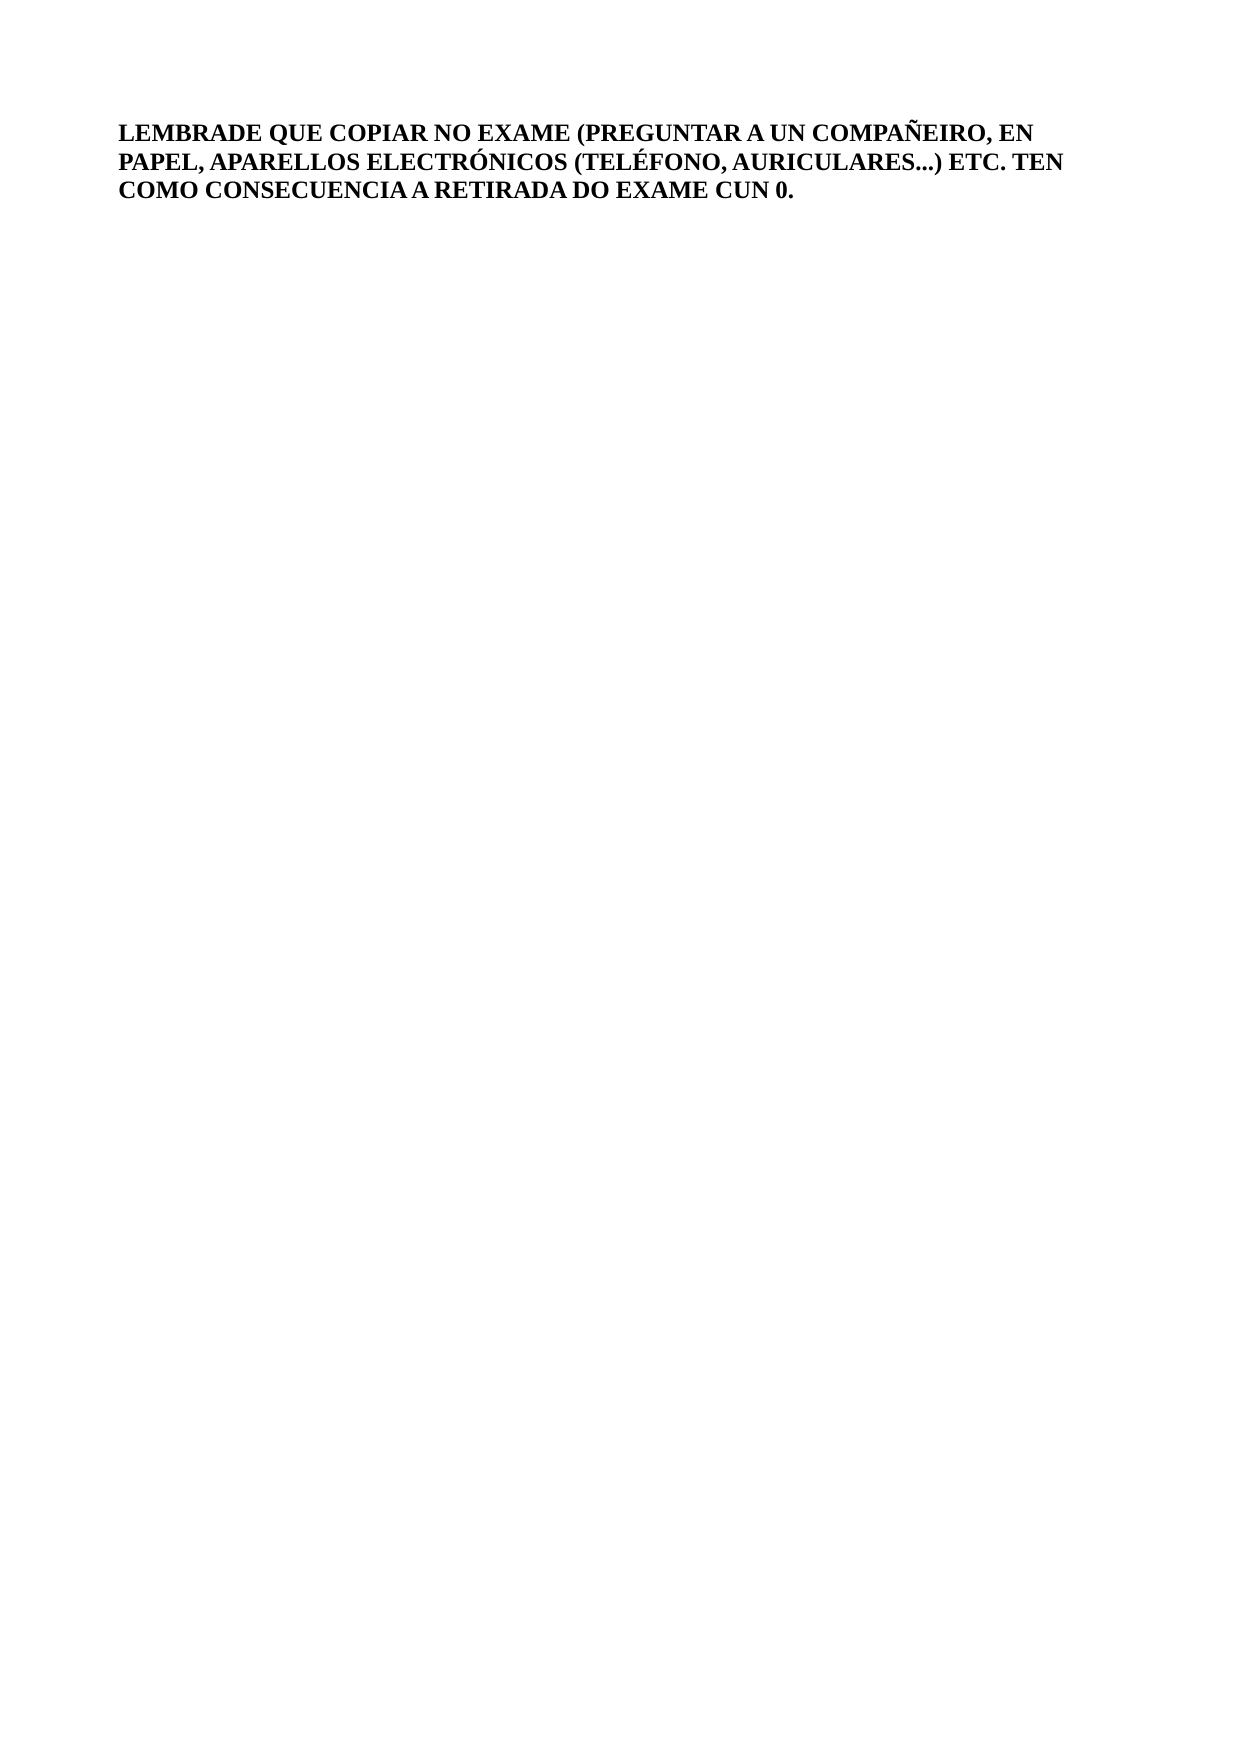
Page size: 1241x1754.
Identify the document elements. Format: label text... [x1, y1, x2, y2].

text LEMBRADE QUE COPIAR NO EXAME (PREGUNTAR A UN COMPAÑEIRO, EN PAPEL, APARELLOS ELECTRÓNICOS (TELÉFONO, AURICULARES...) ETC. TEN COMO CONSECUENCIA A RETIRADA DO EXAME CUN 0. [118, 118, 1122, 204]
